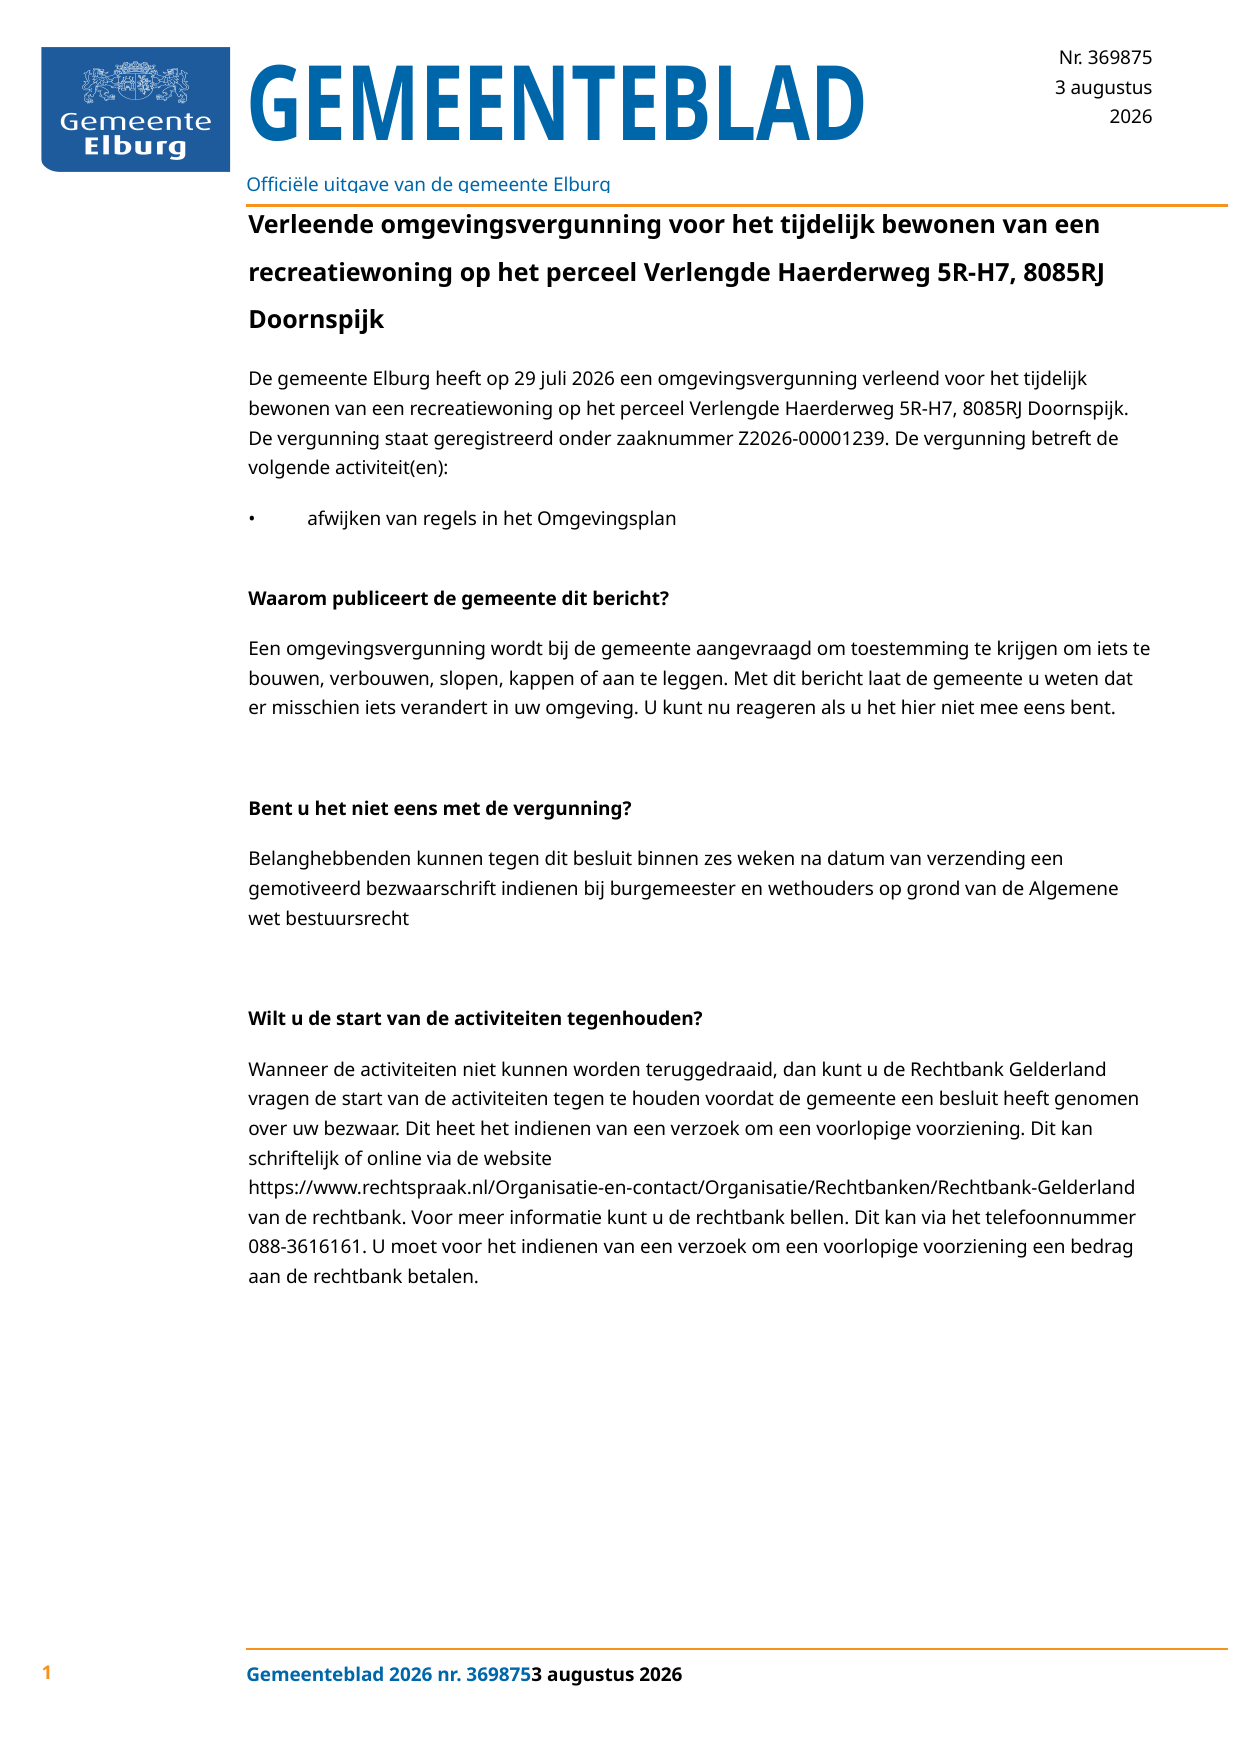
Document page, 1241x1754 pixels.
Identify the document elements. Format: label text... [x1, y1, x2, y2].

picture [41, 47, 231, 172]
text De gemeente Elburg heeft op 29 juli 2026 een omgevingsvergunning verleend voor het tijdelijk bewonen van een recreatiewoning op het perceel Verlengde Haerderweg 5R-H7, 8085RJ Doornspijk. De vergunning staat geregistreerd onder zaaknummer Z2026-00001239. De vergunning betreft de volgende activiteit(en): [248, 366, 1152, 480]
text Verleende omgevingsvergunning voor het tijdelijk bewonen van een recreatiewoning op het perceel Verlengde Haerderweg 5R-H7, 8085RJ Doornspijk [248, 207, 1152, 336]
text Wilt u de start van de activiteiten tegenhouden? [248, 1006, 1152, 1031]
text Bent u het niet eens met de vergunning? [248, 795, 1152, 821]
text Een omgevingsvergunning wordt bij de gemeente aangevraagd om toestemming te krijgen om iets te bouwen, verbouwen, slopen, kappen of aan te leggen. Met dit bericht laat de gemeente u weten dat er misschien iets verandert in uw omgeving. U kunt nu reageren als u het hier niet mee eens bent. [248, 635, 1152, 720]
text Wanneer de activiteiten niet kunnen worden teruggedraaid, dan kunt u de Rechtbank Gelderland vragen de start van de activiteiten tegen te houden voordat de gemeente een besluit heeft genomen over uw bezwaar. Dit heet het indienen van een verzoek om een voorlopige voorziening. Dit kan schriftelijk of online via de website https://www.rechtspraak.nl/Organisatie-en-contact/Organisatie/Rechtbanken/Rechtbank-Gelderland van de rechtbank. Voor meer informatie kunt u de rechtbank bellen. Dit kan via het telefoonnummer 088-3616161. U moet voor het indienen van een verzoek om een voorlopige voorziening een bedrag aan de rechtbank betalen. [248, 1056, 1152, 1289]
text Waarom publiceert de gemeente dit bericht? [248, 585, 1152, 610]
list afwijken van regels in het Omgevingsplan [248, 505, 1152, 530]
text Belanghebbenden kunnen tegen dit besluit binnen zes weken na datum van verzending een gemotiveerd bezwaarschrift indienen bij burgemeester en wethouders op grond van de Algemene wet bestuursrecht [248, 846, 1152, 930]
